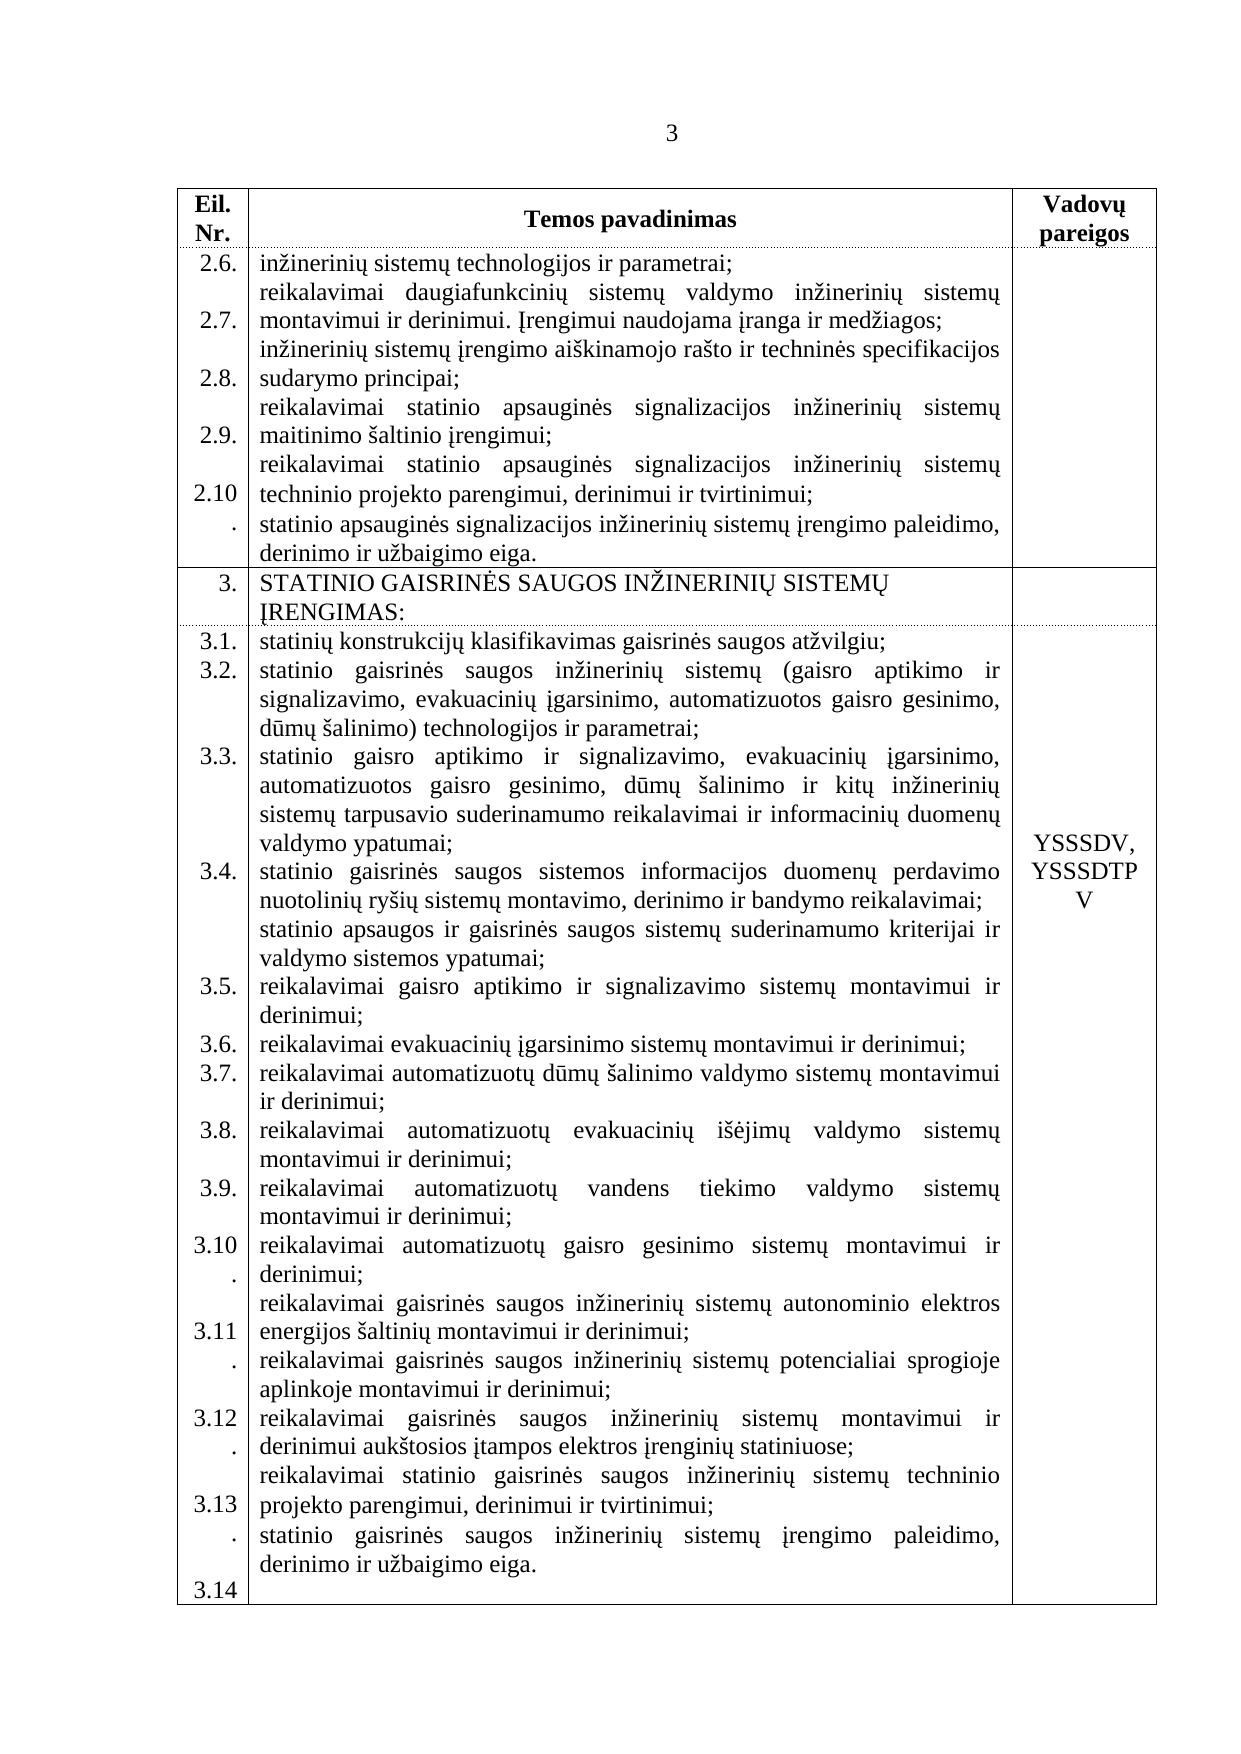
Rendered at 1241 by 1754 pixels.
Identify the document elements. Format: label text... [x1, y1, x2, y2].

table_cell STATINIO GAISRINĖS SAUGOS INŽINERINIŲ SISTEMŲ ĮRENGIMAS: [249, 568, 1012, 625]
table_header Eil. Nr. [178, 189, 248, 247]
table_cell inžinerinių sistemų technologijos ir parametrai; reikalavimai daugiafunkcinių sistemų valdymo inžinerinių sistemų montavimui ir derinimui. Įrengimui naudojama įranga ir medžiagos; inžinerinių sistemų įrengimo aiškinamojo rašto ir techninės specifikacijos sudarymo principai; reikalavimai statinio apsauginės signalizacijos inžinerinių sistemų maitinimo šaltinio įrengimui; reikalavimai statinio apsauginės signalizacijos inžinerinių sistemų techninio projekto parengimui, derinimui ir tvirtinimui; statinio apsauginės signalizacijos inžinerinių sistemų įrengimo paleidimo, derinimo ir užbaigimo eiga. [249, 247, 1012, 567]
table_cell 3.1. 3.2. 3.3. 3.4. 3.5. 3.6. 3.7. 3.8. 3.9. 3.10. 3.11. 3.12. 3.13. 3.14 [178, 625, 248, 1604]
table_header Vadovų pareigos [1013, 189, 1156, 247]
table_cell [1013, 568, 1156, 625]
table_header Temos pavadinimas [249, 189, 1012, 247]
table_cell 2.6. 2.7. 2.8. 2.9. 2.10. [178, 247, 248, 567]
table_cell 3. [178, 568, 248, 625]
table_cell [1013, 247, 1156, 567]
table_cell statinių konstrukcijų klasifikavimas gaisrinės saugos atžvilgiu; statinio gaisrinės saugos inžinerinių sistemų (gaisro aptikimo ir signalizavimo, evakuacinių įgarsinimo, automatizuotos gaisro gesinimo, dūmų šalinimo) technologijos ir parametrai; statinio gaisro aptikimo ir signalizavimo, evakuacinių įgarsinimo, automatizuotos gaisro gesinimo, dūmų šalinimo ir kitų inžinerinių sistemų tarpusavio suderinamumo reikalavimai ir informacinių duomenų valdymo ypatumai; statinio gaisrinės saugos sistemos informacijos duomenų perdavimo nuotolinių ryšių sistemų montavimo, derinimo ir bandymo reikalavimai; statinio apsaugos ir gaisrinės saugos sistemų suderinamumo kriterijai ir valdymo sistemos ypatumai; reikalavimai gaisro aptikimo ir signalizavimo sistemų montavimui ir derinimui; reikalavimai evakuacinių įgarsinimo sistemų montavimui ir derinimui; reikalavimai automatizuotų dūmų šalinimo valdymo sistemų montavimui ir derinimui; reikalavimai automatizuotų evakuacinių išėjimų valdymo sistemų montavimui ir derinimui; reikalavimai automatizuotų vandens tiekimo valdymo sistemų montavimui ir derinimui; reikalavimai automatizuotų gaisro gesinimo sistemų montavimui ir derinimui; reikalavimai gaisrinės saugos inžinerinių sistemų autonominio elektros energijos šaltinių montavimui ir derinimui; reikalavimai gaisrinės saugos inžinerinių sistemų potencialiai sprogioje aplinkoje montavimui ir derinimui; reikalavimai gaisrinės saugos inžinerinių sistemų montavimui ir derinimui aukštosios įtampos elektros įrenginių statiniuose; reikalavimai statinio gaisrinės saugos inžinerinių sistemų techninio projekto parengimui, derinimui ir tvirtinimui; statinio gaisrinės saugos inžinerinių sistemų įrengimo paleidimo, derinimo ir užbaigimo eiga. [249, 625, 1012, 1604]
table_cell YSSSDV, YSSSDTPV [1013, 625, 1156, 1604]
